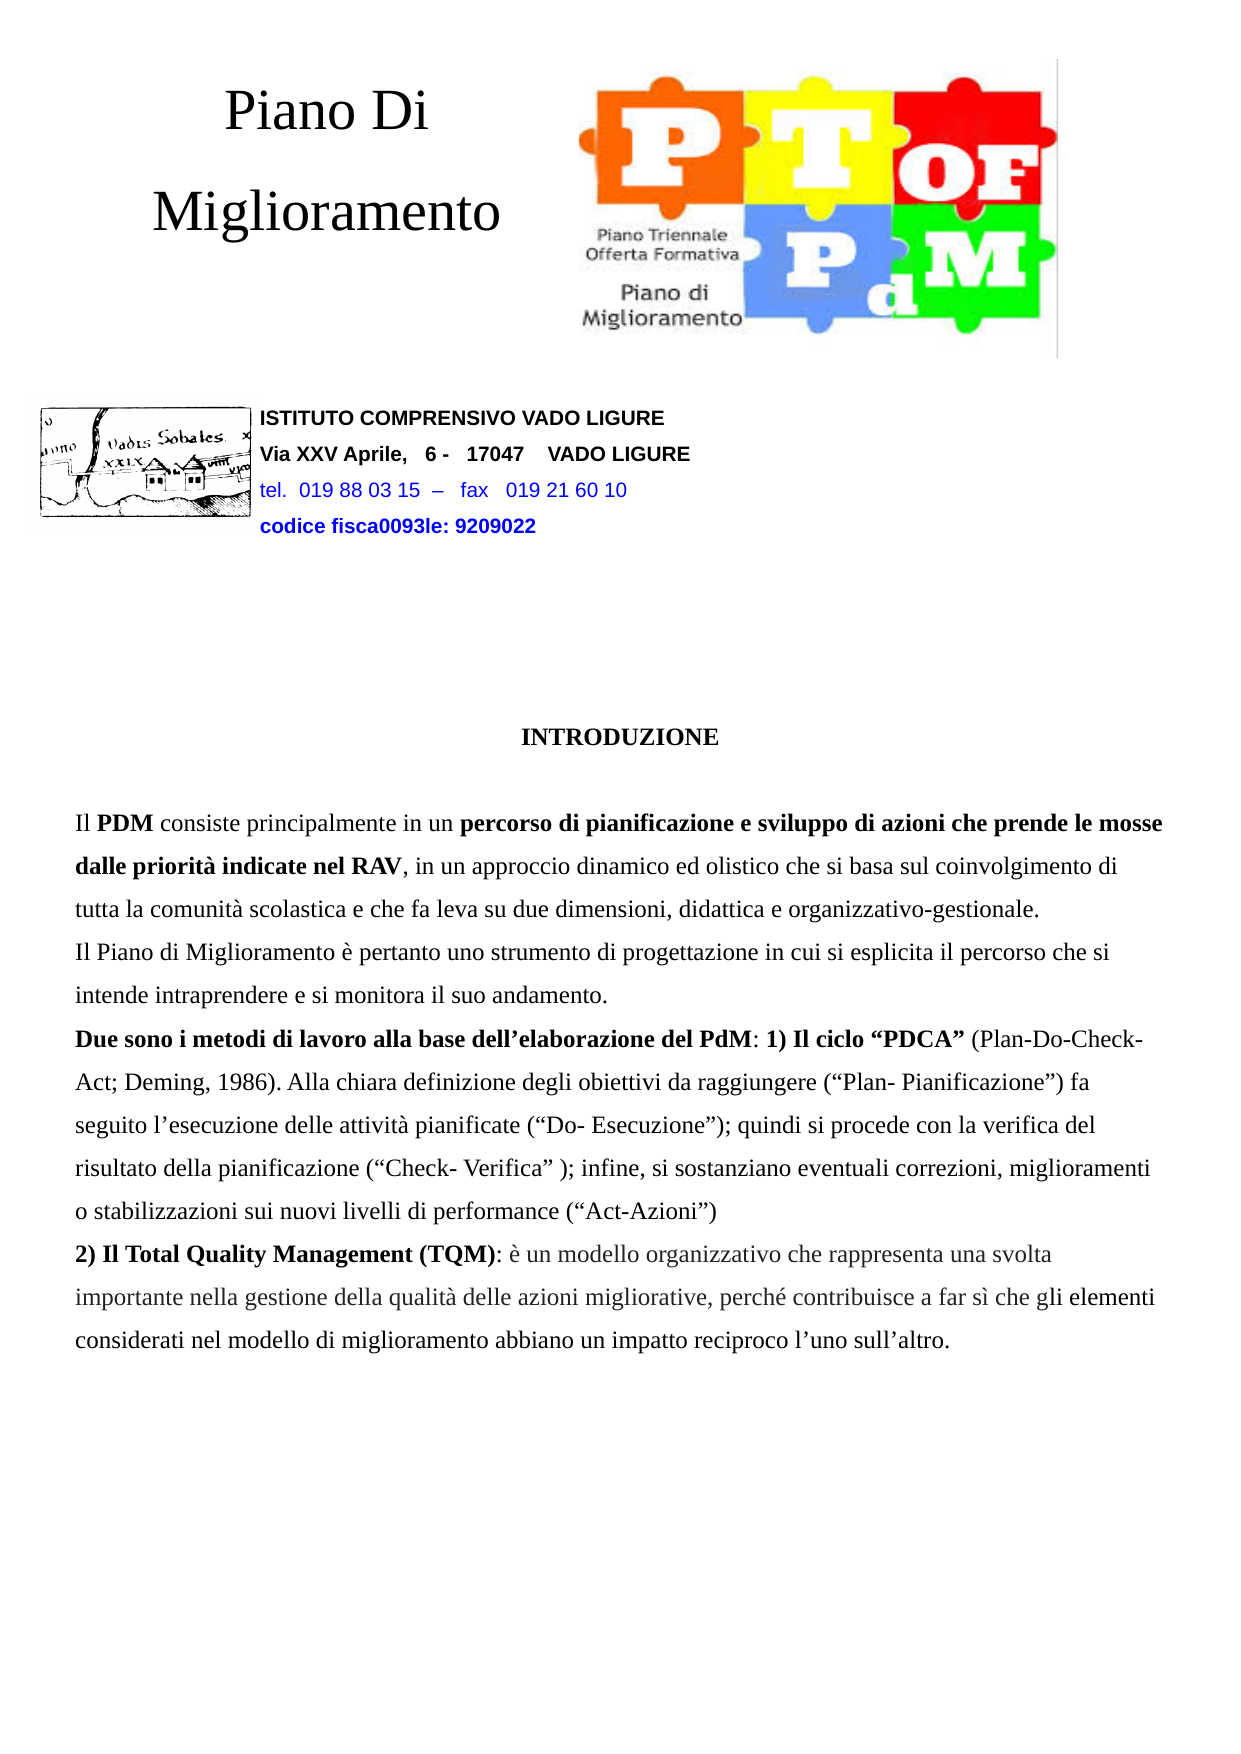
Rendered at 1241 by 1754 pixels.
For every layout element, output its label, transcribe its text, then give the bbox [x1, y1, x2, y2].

text tel. 019 88 03 15 – fax 019 21 60 10 [260, 477, 1165, 501]
text ISTITUTO COMPRENSIVO VADO LIGURE [260, 406, 1165, 429]
text Due sono i metodi di lavoro alla base dell’elaborazione del PdM: 1) Il ciclo “PDCA” (Plan-Do-Check-Act; Deming, 1986). Alla chiara definizione degli obiettivi da raggiungere (“Plan- Pianificazione”) fa seguito l’esecuzione delle attività pianificate (“Do- Esecuzione”); quindi si procede con la verifica del risultato della pianificazione (“Check- Verifica” ); infine, si sostanziano eventuali correzioni, miglioramenti o stabilizzazioni sui nuovi livelli di performance (“Act-Azioni”) [75, 1024, 1165, 1225]
text INTRODUZIONE [75, 722, 1165, 751]
text Il Piano di Miglioramento è pertanto uno strumento di progettazione in cui si esplicita il percorso che si intende intraprendere e si monitora il suo andamento. [75, 937, 1165, 1009]
text [1059, 176, 1165, 243]
text Via XXV Aprile, 6 - 17047 VADO LIGURE [260, 442, 1165, 466]
text [1059, 75, 1165, 142]
text codice fisca0093le: 9209022 [75, 513, 1165, 537]
text Miglioramento [75, 176, 578, 243]
text Il PDM consiste principalmente in un percorso di pianificazione e sviluppo di azioni che prende le mosse dalle priorità indicate nel RAV, in un approccio dinamico ed olistico che si basa sul coinvolgimento di tutta la comunità scolastica e che fa leva su due dimensioni, didattica e organizzativo-gestionale. [75, 808, 1165, 923]
text 2) Il Total Quality Management (TQM): è un modello organizzativo che rappresenta una svolta importante nella gestione della qualità delle azioni migliorative, perché contribuisce a far sì che gli elementi considerati nel modello di miglioramento abbiano un impatto reciproco l’uno sull’altro. [75, 1239, 1165, 1354]
text Piano Di [75, 75, 578, 142]
